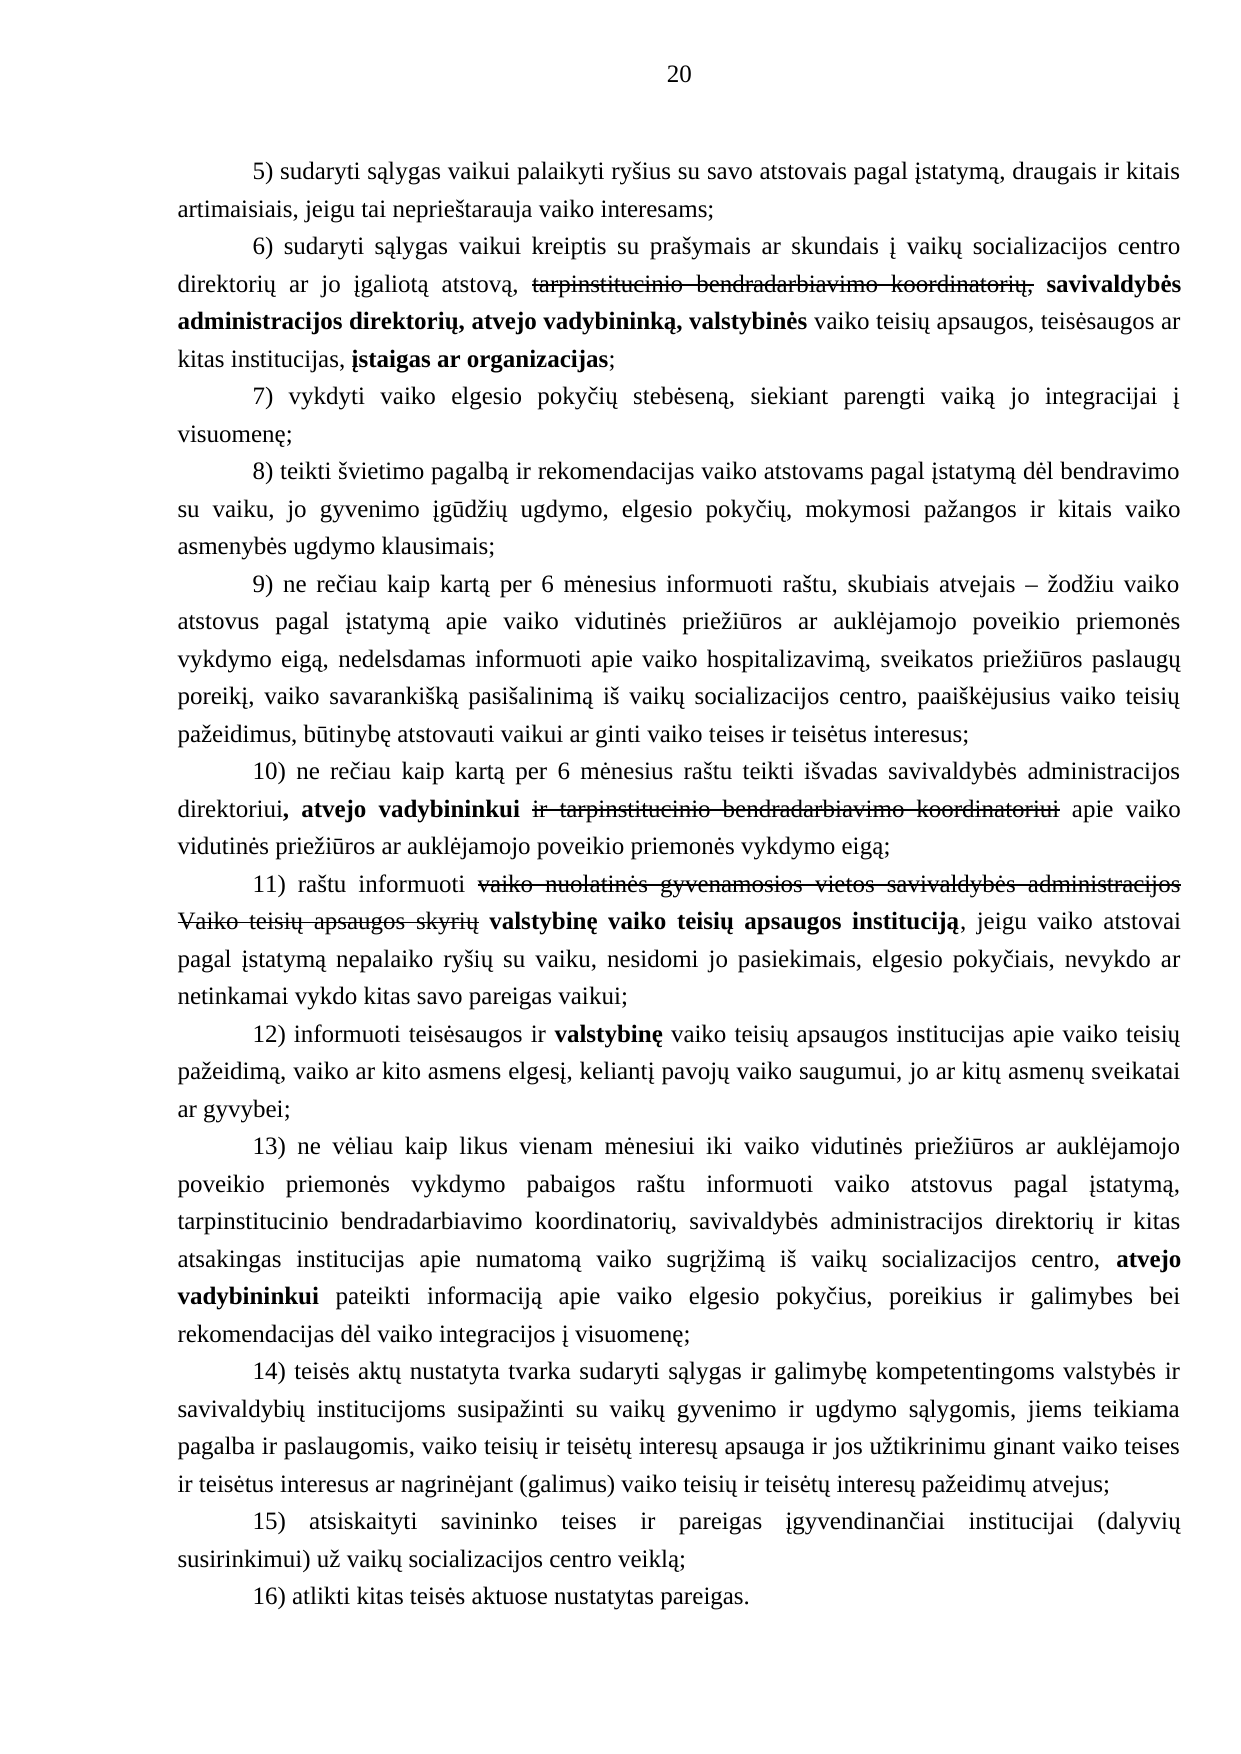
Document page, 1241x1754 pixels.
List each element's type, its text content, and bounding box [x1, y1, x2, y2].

text 5) sudaryti sąlygas vaikui palaikyti ryšius su savo atstovais pagal įstatymą, draugais ir kitais artimaisiais, jeigu tai neprieštarauja vaiko interesams; [177, 148, 1181, 223]
text 16) atlikti kitas teisės aktuose nustatytas pareigas. [177, 1573, 1181, 1610]
text 7) vykdyti vaiko elgesio pokyčių stebėseną, siekiant parengti vaiką jo integracijai į visuomenę; [177, 373, 1181, 448]
text 10) ne rečiau kaip kartą per 6 mėnesius raštu teikti išvadas savivaldybės administracijos direktoriui, atvejo vadybininkui ir tarpinstitucinio bendradarbiavimo koordinatoriui apie vaiko vidutinės priežiūros ar auklėjamojo poveikio priemonės vykdymo eigą; [177, 748, 1181, 860]
text 15) atsiskaityti savininko teises ir pareigas įgyvendinančiai institucijai (dalyvių susirinkimui) už vaikų socializacijos centro veiklą; [177, 1498, 1181, 1573]
text 6) sudaryti sąlygas vaikui kreiptis su prašymais ar skundais į vaikų socializacijos centro direktorių ar jo įgaliotą atstovą, tarpinstitucinio bendradarbiavimo koordinatorių, savivaldybės administracijos direktorių, atvejo vadybininką, valstybinės vaiko teisių apsaugos, teisėsaugos ar kitas institucijas, įstaigas ar organizacijas; [177, 223, 1181, 373]
text 12) informuoti teisėsaugos ir valstybinę vaiko teisių apsaugos institucijas apie vaiko teisių pažeidimą, vaiko ar kito asmens elgesį, keliantį pavojų vaiko saugumui, jo ar kitų asmenų sveikatai ar gyvybei; [177, 1010, 1181, 1123]
text 8) teikti švietimo pagalbą ir rekomendacijas vaiko atstovams pagal įstatymą dėl bendravimo su vaiku, jo gyvenimo įgūdžių ugdymo, elgesio pokyčių, mokymosi pažangos ir kitais vaiko asmenybės ugdymo klausimais; [177, 448, 1181, 560]
text 13) ne vėliau kaip likus vienam mėnesiui iki vaiko vidutinės priežiūros ar auklėjamojo poveikio priemonės vykdymo pabaigos raštu informuoti vaiko atstovus pagal įstatymą, tarpinstitucinio bendradarbiavimo koordinatorių, savivaldybės administracijos direktorių ir kitas atsakingas institucijas apie numatomą vaiko sugrįžimą iš vaikų socializacijos centro, atvejo vadybininkui pateikti informaciją apie vaiko elgesio pokyčius, poreikius ir galimybes bei rekomendacijas dėl vaiko integracijos į visuomenę; [177, 1123, 1181, 1348]
text 9) ne rečiau kaip kartą per 6 mėnesius informuoti raštu, skubiais atvejais – žodžiu vaiko atstovus pagal įstatymą apie vaiko vidutinės priežiūros ar auklėjamojo poveikio priemonės vykdymo eigą, nedelsdamas informuoti apie vaiko hospitalizavimą, sveikatos priežiūros paslaugų poreikį, vaiko savarankišką pasišalinimą iš vaikų socializacijos centro, paaiškėjusius vaiko teisių pažeidimus, būtinybę atstovauti vaikui ar ginti vaiko teises ir teisėtus interesus; [177, 560, 1181, 748]
text 11) raštu informuoti vaiko nuolatinės gyvenamosios vietos savivaldybės administracijos Vaiko teisių apsaugos skyrių valstybinę vaiko teisių apsaugos instituciją, jeigu vaiko atstovai pagal įstatymą nepalaiko ryšių su vaiku, nesidomi jo pasiekimais, elgesio pokyčiais, nevykdo ar netinkamai vykdo kitas savo pareigas vaikui; [177, 860, 1181, 1010]
text 14) teisės aktų nustatyta tvarka sudaryti sąlygas ir galimybę kompetentingoms valstybės ir savivaldybių institucijoms susipažinti su vaikų gyvenimo ir ugdymo sąlygomis, jiems teikiama pagalba ir paslaugomis, vaiko teisių ir teisėtų interesų apsauga ir jos užtikrinimu ginant vaiko teises ir teisėtus interesus ar nagrinėjant (galimus) vaiko teisių ir teisėtų interesų pažeidimų atvejus; [177, 1348, 1181, 1498]
